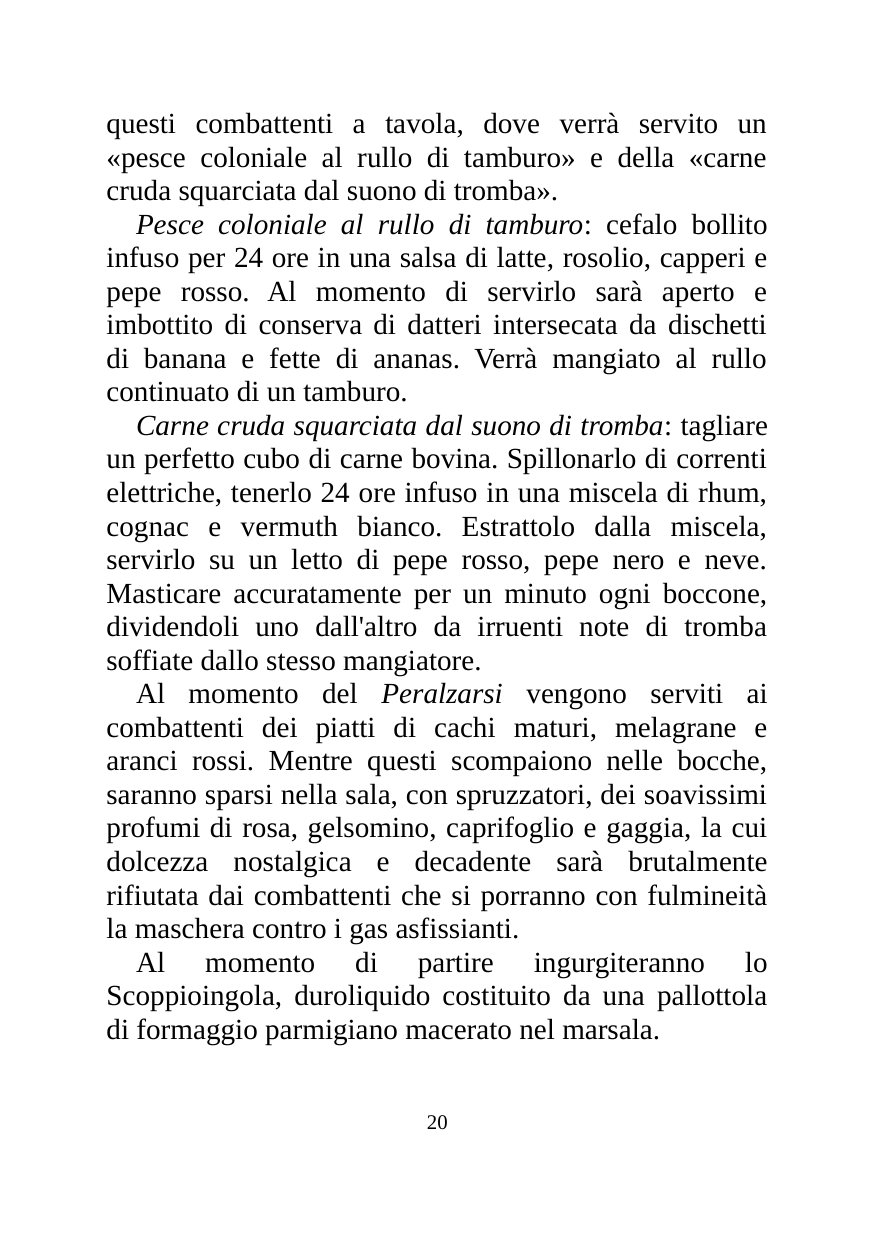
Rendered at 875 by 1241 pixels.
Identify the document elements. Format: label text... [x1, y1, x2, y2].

text Pesce coloniale al rullo di tamburo: cefalo bollito infuso per 24 ore in una salsa di latte, rosolio, capperi e pepe rosso. Al momento di servirlo sarà aperto e imbottito di conserva di datteri intersecata da dischetti di banana e fette di ananas. Verrà mangiato al rullo continuato di un tamburo. [106, 207, 768, 408]
text questi combattenti a tavola, dove verrà servito un «pesce coloniale al rullo di tamburo» e della «carne cruda squarciata dal suono di tromba». [106, 106, 768, 207]
text Carne cruda squarciata dal suono di tromba: tagliare un perfetto cubo di carne bovina. Spillonarlo di correnti elettriche, tenerlo 24 ore infuso in una miscela di rhum, cognac e vermuth bianco. Estrattolo dalla miscela, servirlo su un letto di pepe rosso, pepe nero e neve. Masticare accuratamente per un minuto ogni boccone, dividendoli uno dall'altro da irruenti note di tromba soffiate dallo stesso mangiatore. [106, 408, 768, 676]
text Al momento di partire ingurgiteranno lo Scoppioingola, duroliquido costituito da una pallottola di formaggio parmigiano macerato nel marsala. [106, 945, 768, 1045]
text Al momento del Peralzarsi vengono serviti ai combattenti dei piatti di cachi maturi, melagrane e aranci rossi. Mentre questi scompaiono nelle bocche, saranno sparsi nella sala, con spruzzatori, dei soavissimi profumi di rosa, gelsomino, caprifoglio e gaggia, la cui dolcezza nostalgica e decadente sarà brutalmente rifiutata dai combattenti che si porranno con fulmineità la maschera contro i gas asfissianti. [106, 676, 768, 945]
